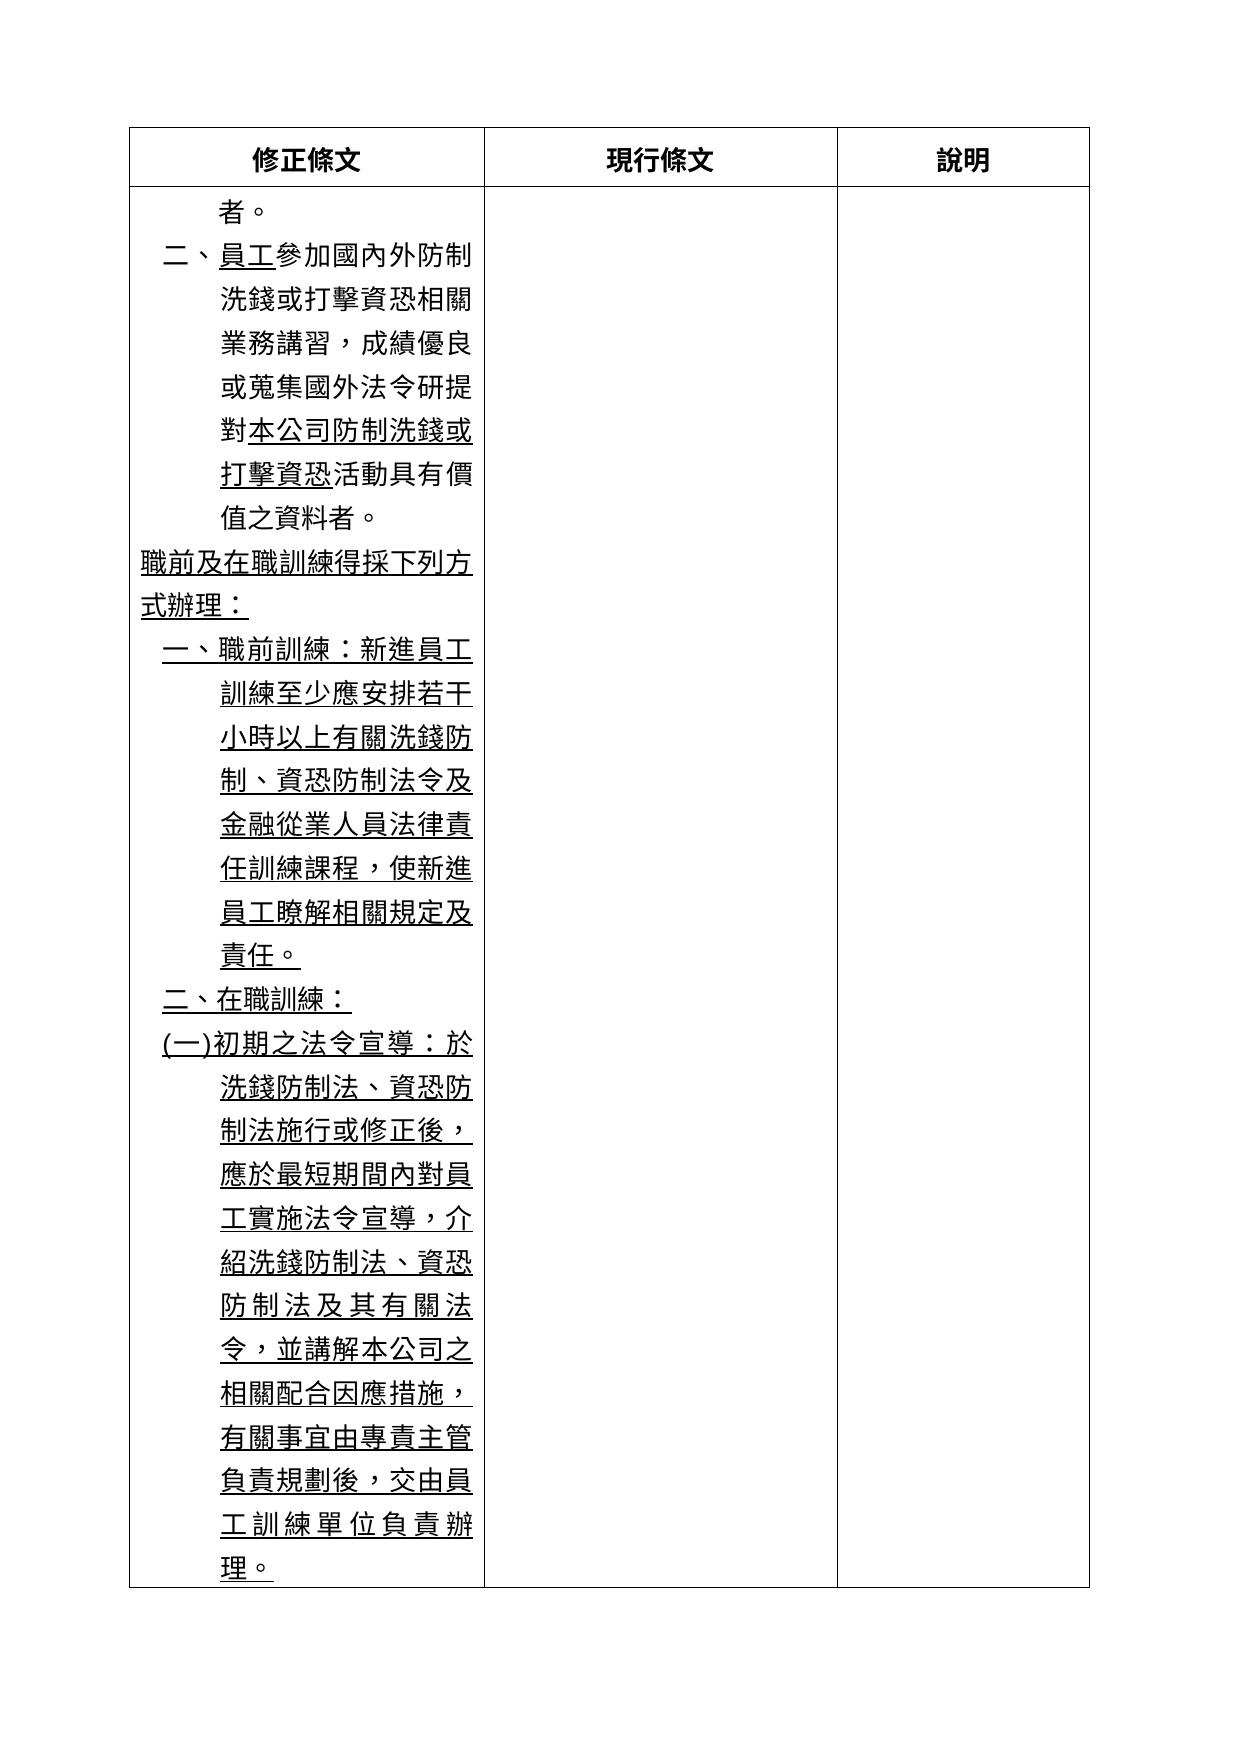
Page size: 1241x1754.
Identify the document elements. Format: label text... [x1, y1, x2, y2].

table_cell [485, 187, 837, 1587]
table_cell [838, 187, 1089, 1587]
table_cell 者。 二、員工參加國內外防制洗錢或打擊資恐相關業務講習，成績優良或蒐集國外法令研提對本公司防制洗錢或打擊資恐活動具有價值之資料者。 職前及在職訓練得採下列方式辦理： 一、職前訓練：新進員工訓練至少應安排若干小時以上有關洗錢防制、資恐防制法令及金融從業人員法律責任訓練課程，使新進員工瞭解相關規定及責任。 二、在職訓練： (一)初期之法令宣導：於洗錢防制法、資恐防制法施行或修正後，應於最短期間內對員工實施法令宣導，介紹洗錢防制法、資恐防制法及其有關法令，並講解本公司之相關配合因應措施，有關事宜由專責主管負責規劃後，交由員工訓練單位負責辦理。 [130, 187, 484, 1587]
table_header 修正條文 [130, 128, 484, 186]
table_header 現行條文 [485, 128, 837, 186]
table_header 說明 [838, 128, 1089, 186]
